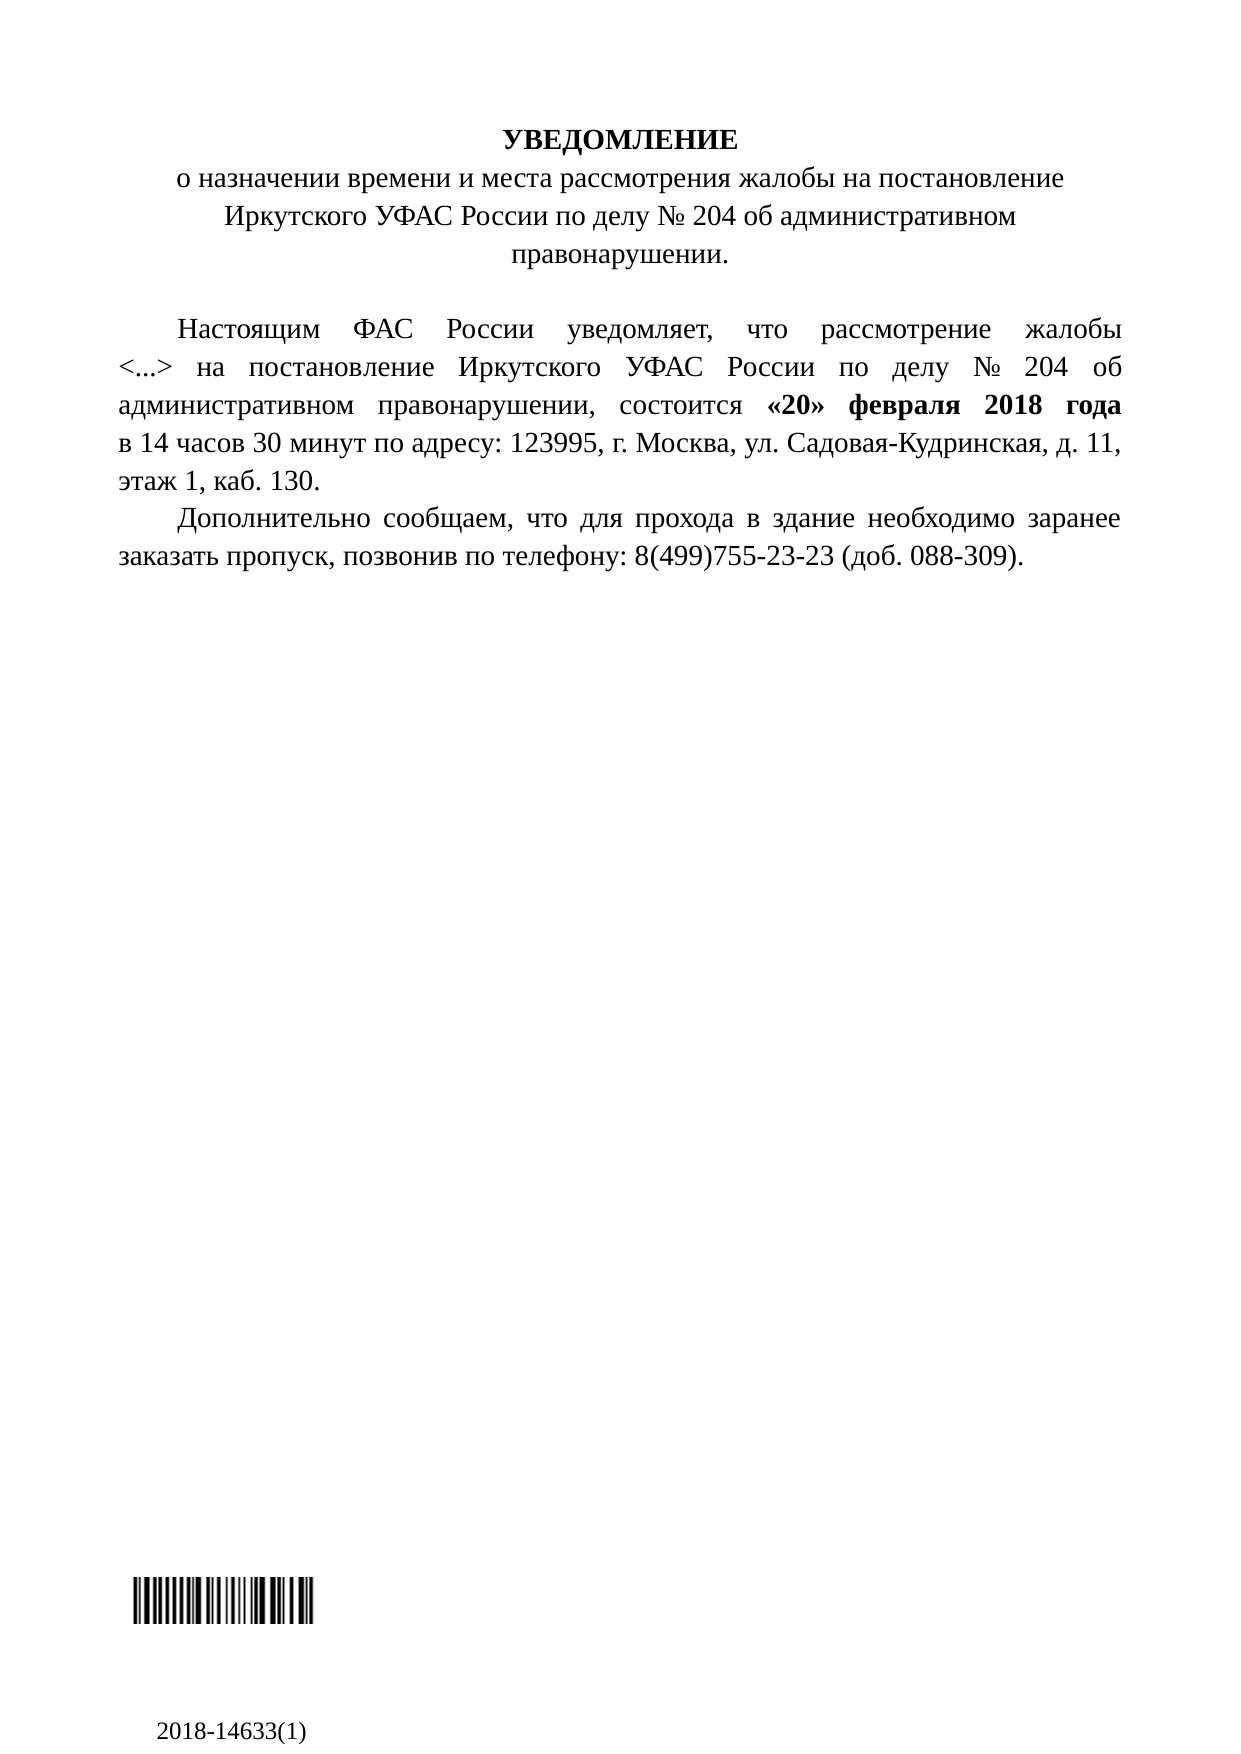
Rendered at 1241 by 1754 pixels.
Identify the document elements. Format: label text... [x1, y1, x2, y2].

text Настоящим ФАС России уведомляет, что рассмотрение жалобы <...> на постановление Иркутского УФАС России по делу № 204 об административном правонарушении, состоится «20» февраля 2018 года в 14 часов 30 минут по адресу: 123995, г. Москва, ул. Садовая-Кудринская, д. 11, этаж 1, каб. 130. [118, 307, 1122, 496]
subtitle о назначении времени и места рассмотрения жалобы на постановление Иркутского УФАС России по делу № 204 об административном правонарушении. [118, 156, 1122, 269]
picture [118, 1577, 331, 1624]
text Дополнительно сообщаем, что для прохода в здание необходимо заранее заказать пропуск, позвонив по телефону: 8(499)755-23-23 (доб. 088-309). [118, 496, 1122, 572]
subtitle УВЕДОМЛЕНИЕ [118, 118, 1122, 156]
